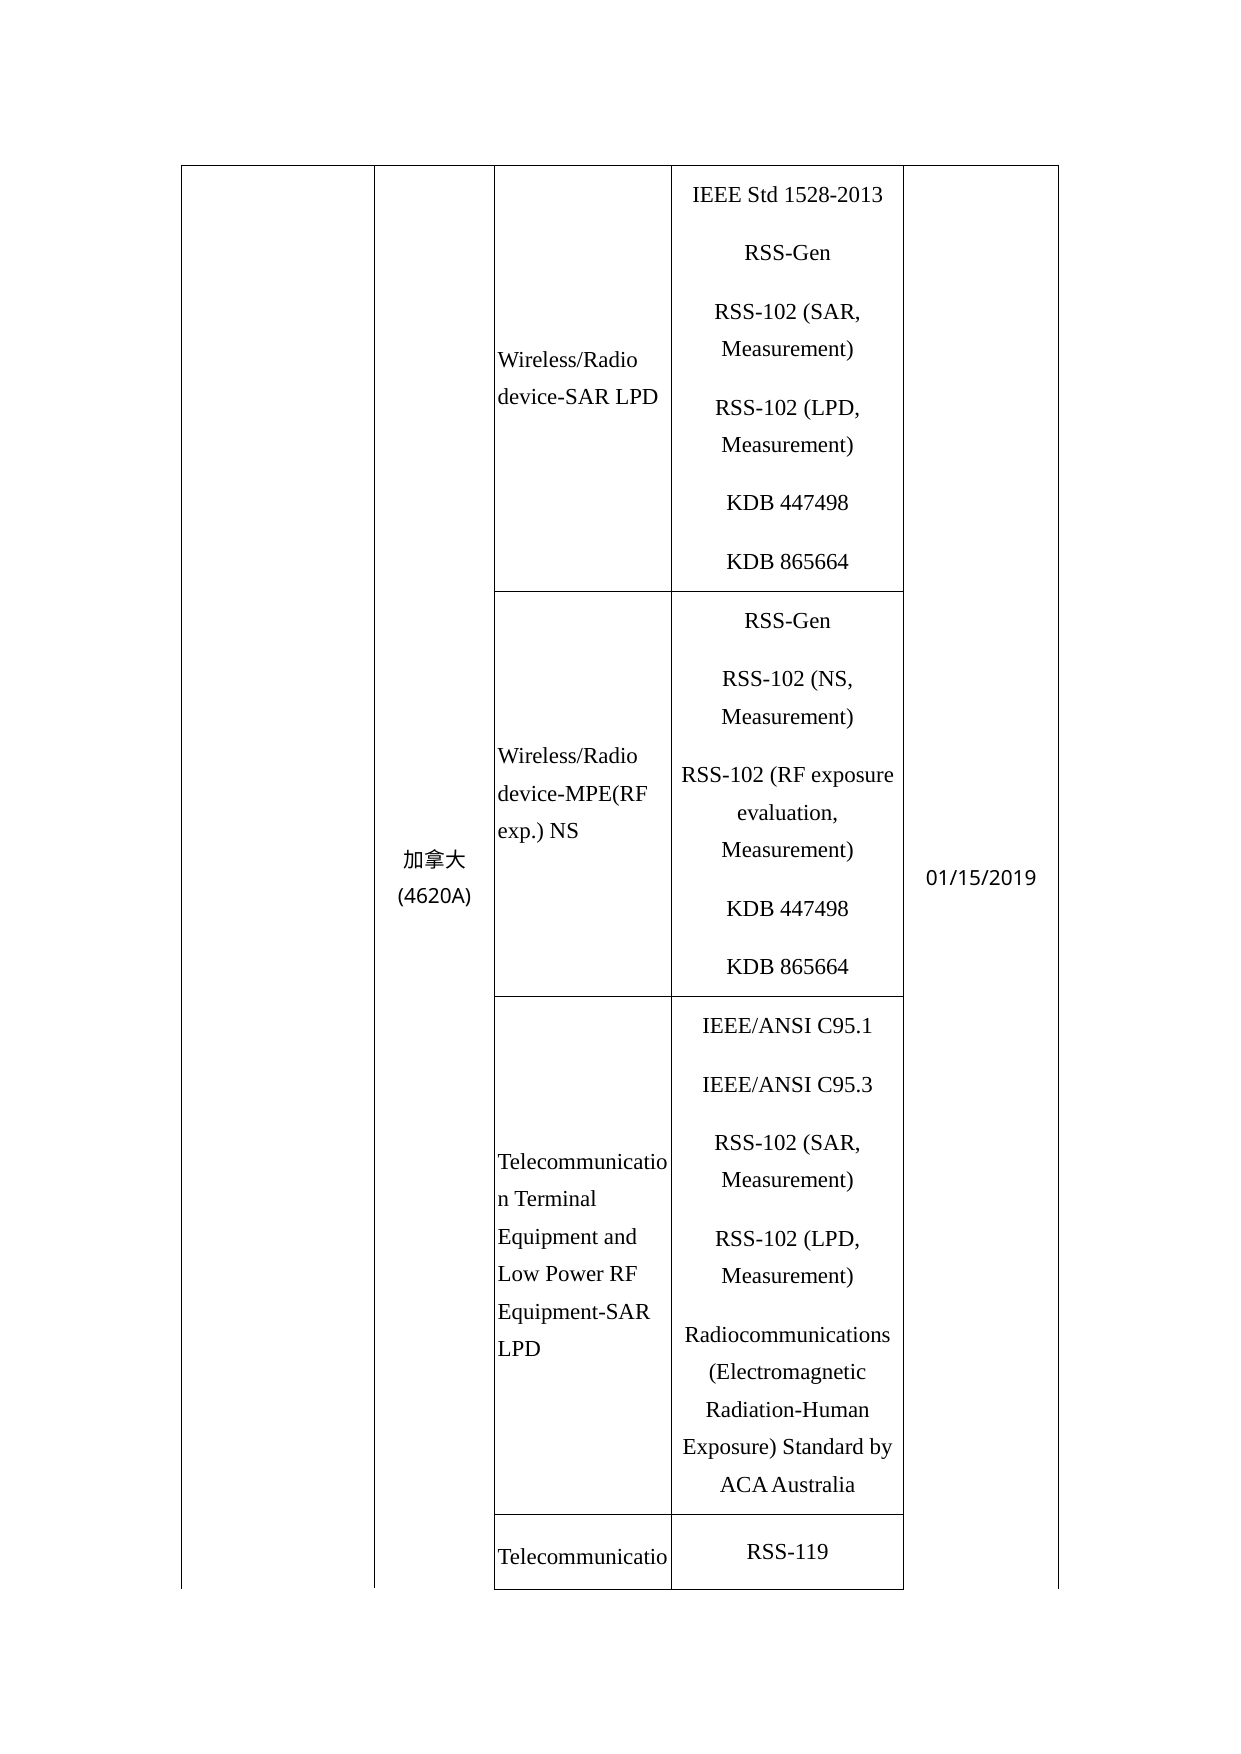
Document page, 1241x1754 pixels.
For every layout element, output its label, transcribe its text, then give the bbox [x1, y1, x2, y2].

table_cell 01/15/2019 [904, 166, 1058, 1588]
table_cell IEEE Std 1528-2013 RSS-Gen RSS-102 (SAR, Measurement) RSS-102 (LPD, Measurement) KDB 447498 KDB 865664 [672, 166, 903, 591]
table_cell Telecommunication Terminal Equipment and Low Power RF Equipment-SAR LPD [495, 997, 671, 1513]
table_cell [182, 166, 374, 1588]
table_cell Wireless/Radio device-MPE(RF exp.) NS [495, 592, 671, 996]
table_cell 加拿大 (4620A) [375, 166, 494, 1588]
table_cell IEEE/ANSI C95.1 IEEE/ANSI C95.3 RSS-102 (SAR, Measurement) RSS-102 (LPD, Measurement) Radiocommunications (Electromagnetic Radiation-Human Exposure) Standard by ACA Australia [672, 997, 903, 1513]
table_cell Telecommunicatio [495, 1515, 671, 1588]
table_cell RSS-119 [672, 1515, 903, 1588]
table_cell Wireless/Radio device-SAR LPD [495, 166, 671, 591]
table_cell RSS-Gen RSS-102 (NS, Measurement) RSS-102 (RF exposure evaluation, Measurement) KDB 447498 KDB 865664 [672, 592, 903, 996]
